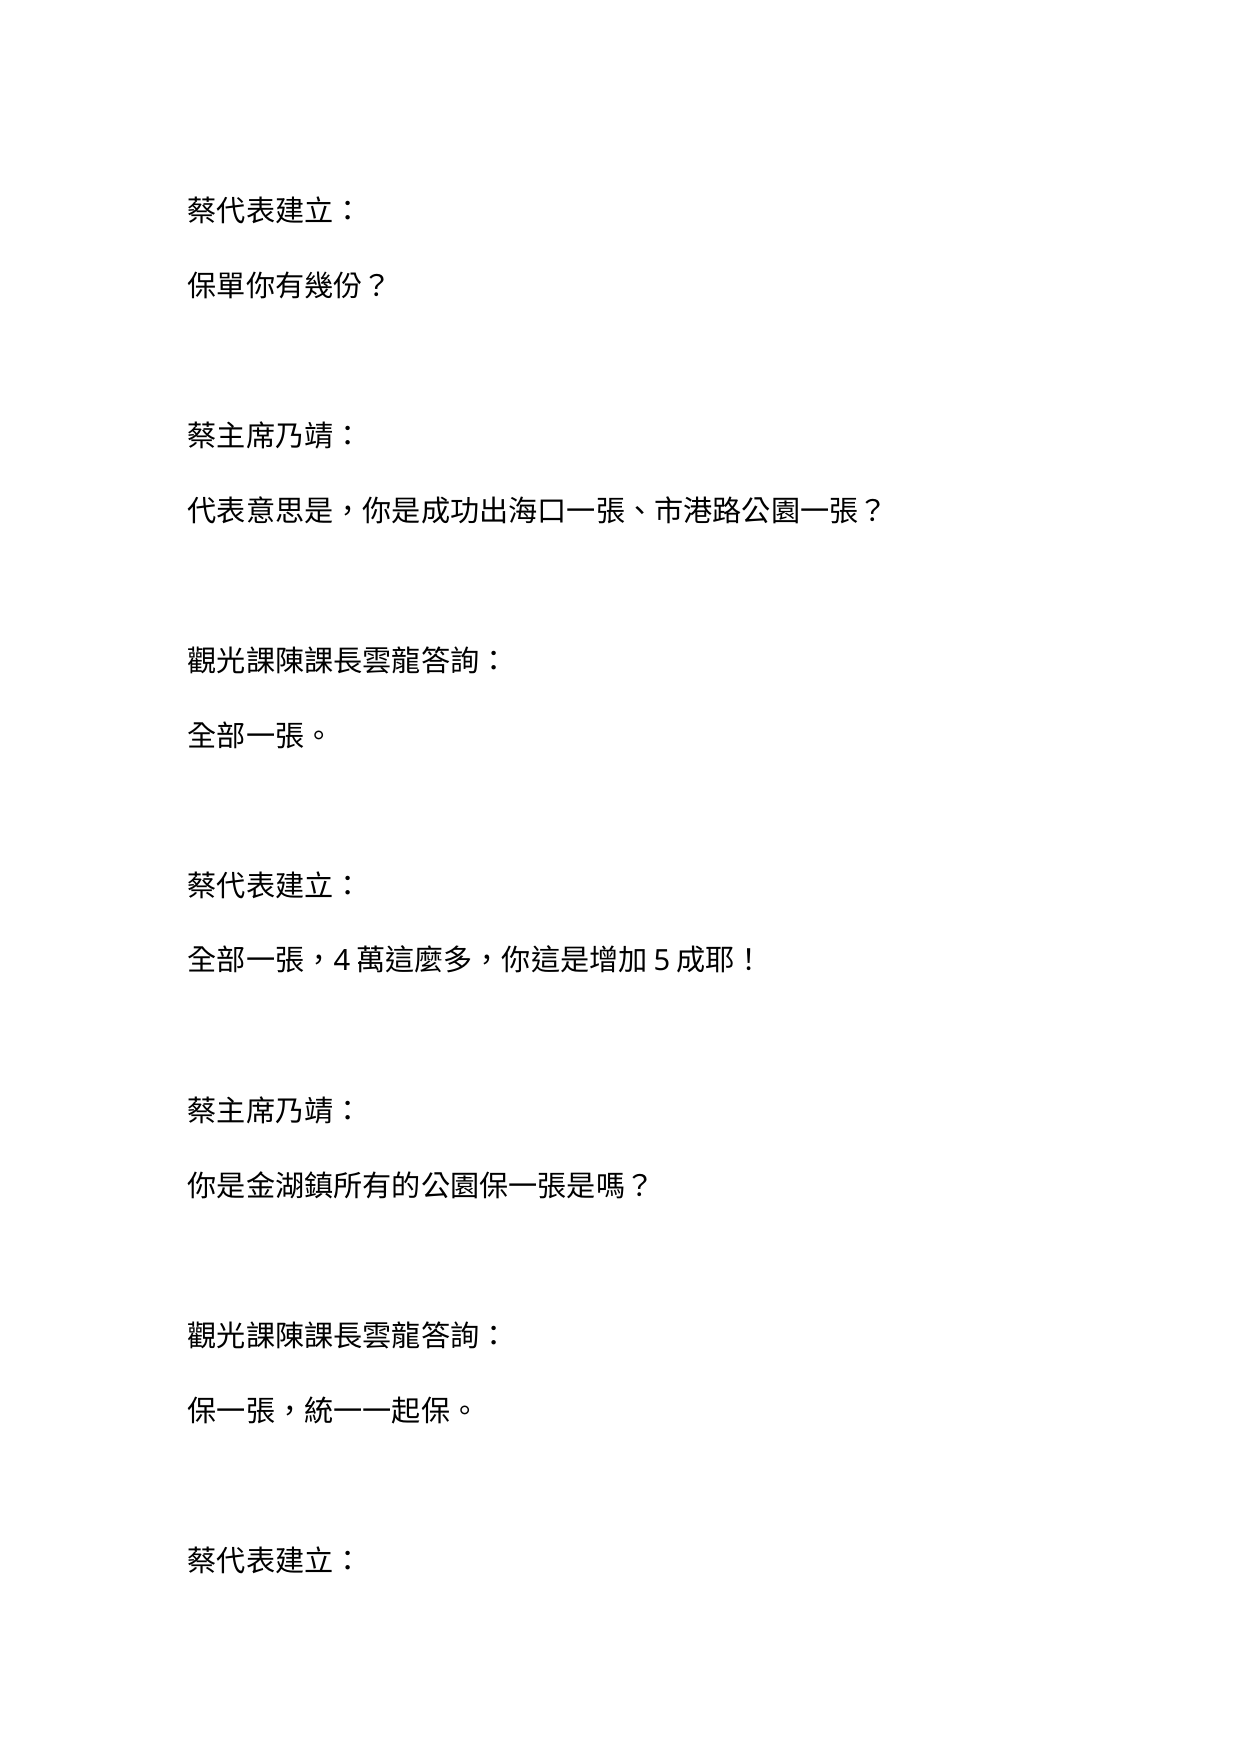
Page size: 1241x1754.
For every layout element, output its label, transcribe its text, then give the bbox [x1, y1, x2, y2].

text 蔡代表建立： [187, 164, 1053, 239]
text 代表意思是，你是成功出海口一張、市港路公園一張？ [187, 464, 1053, 539]
text 蔡代表建立： [187, 1514, 1053, 1589]
text 觀光課陳課長雲龍答詢： [187, 1289, 1053, 1364]
text 觀光課陳課長雲龍答詢： [187, 614, 1053, 689]
text 保一張，統一一起保。 [187, 1364, 1053, 1439]
text 全部一張，4萬這麼多，你這是增加5成耶！ [187, 914, 1053, 989]
text 蔡代表建立： [187, 839, 1053, 914]
text 全部一張。 [187, 689, 1053, 764]
text 保單你有幾份？ [187, 239, 1053, 314]
text 蔡主席乃靖： [187, 1064, 1053, 1139]
text 蔡主席乃靖： [187, 389, 1053, 464]
text 你是金湖鎮所有的公園保一張是嗎？ [187, 1139, 1053, 1214]
